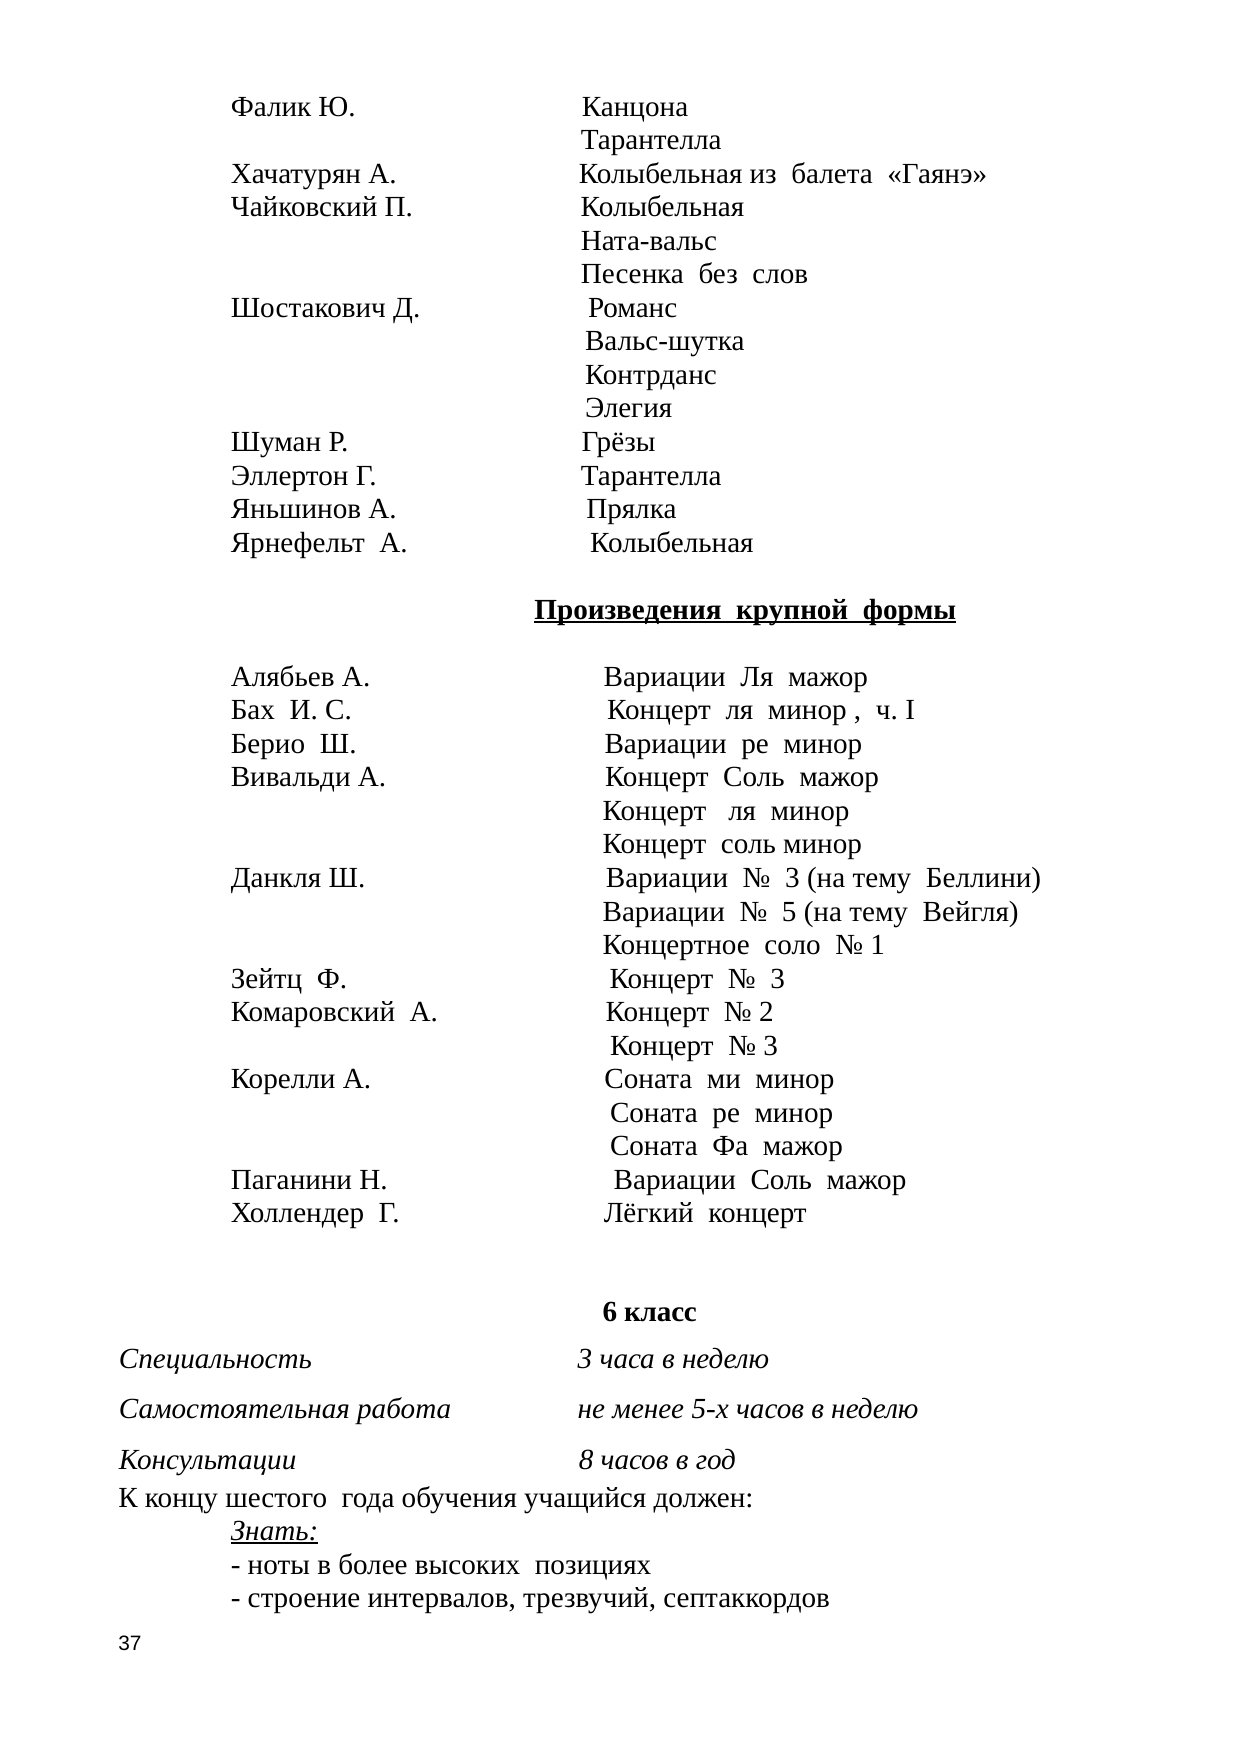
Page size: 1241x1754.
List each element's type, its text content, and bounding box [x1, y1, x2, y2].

text Алябьев А. Вариации Ля мажор [231, 659, 1181, 692]
text Концертное соло № 1 [231, 927, 1181, 961]
text Песенка без слов [231, 256, 1240, 290]
text Вальс-шутка [118, 323, 1240, 357]
text Концерт соль минор [231, 827, 1181, 860]
text - строение интервалов, трезвучий, септаккордов [193, 1580, 1181, 1614]
text Зейтц Ф. Концерт № 3 [231, 961, 1181, 994]
text Ярнефельт А. Колыбельная [231, 525, 1240, 558]
text Концерт ля минор [231, 793, 1181, 827]
text Фалик Ю. Канцона [231, 89, 1240, 122]
text Комаровский А. Концерт № 2 [231, 994, 1181, 1028]
text Эллертон Г. Тарантелла [231, 458, 1240, 491]
text Произведения крупной формы [231, 592, 1240, 625]
text Вариации № 5 (на тему Вейгля) [231, 894, 1181, 927]
text Шостакович Д. Романс [231, 290, 1240, 323]
text Бах И. С. Концерт ля минор , ч. I [231, 692, 1181, 726]
text Специальность 3 часа в неделю Самостоятельная работа не менее 5-х часов в неделю [119, 1329, 1181, 1429]
text Яньшинов А. Прялка [231, 491, 1240, 525]
text - ноты в более высоких позициях [193, 1547, 1181, 1580]
text Консультации 8 часов в год [119, 1430, 1181, 1480]
text Тарантелла [231, 122, 1240, 156]
text Шуман Р. Грёзы [231, 424, 1240, 458]
text 6 класс [118, 1294, 1181, 1328]
text Ната-вальс [231, 223, 1240, 256]
text Концерт № 3 [231, 1028, 1181, 1061]
text Чайковский П. Колыбельная [231, 189, 1240, 223]
text Контрданс [118, 357, 1240, 391]
text Берио Ш. Вариации ре минор [231, 726, 1181, 759]
text Корелли А. Соната ми минор [231, 1061, 1181, 1095]
text Элегия [118, 391, 1240, 424]
text Данкля Ш. Вариации № 3 (на тему Беллини) [231, 860, 1181, 894]
text Соната Фа мажор [231, 1128, 1181, 1162]
text Паганини Н. Вариации Соль мажор [231, 1162, 1181, 1196]
text Вивальди А. Концерт Соль мажор [231, 759, 1181, 793]
text К концу шестого года обучения учащийся должен: [118, 1480, 1181, 1513]
text Знать: [193, 1513, 1181, 1547]
text Хачатурян А. Колыбельная из балета «Гаянэ» [231, 156, 1240, 189]
text Холлендер Г. Лёгкий концерт [231, 1196, 1181, 1229]
text Соната ре минор [231, 1095, 1181, 1128]
